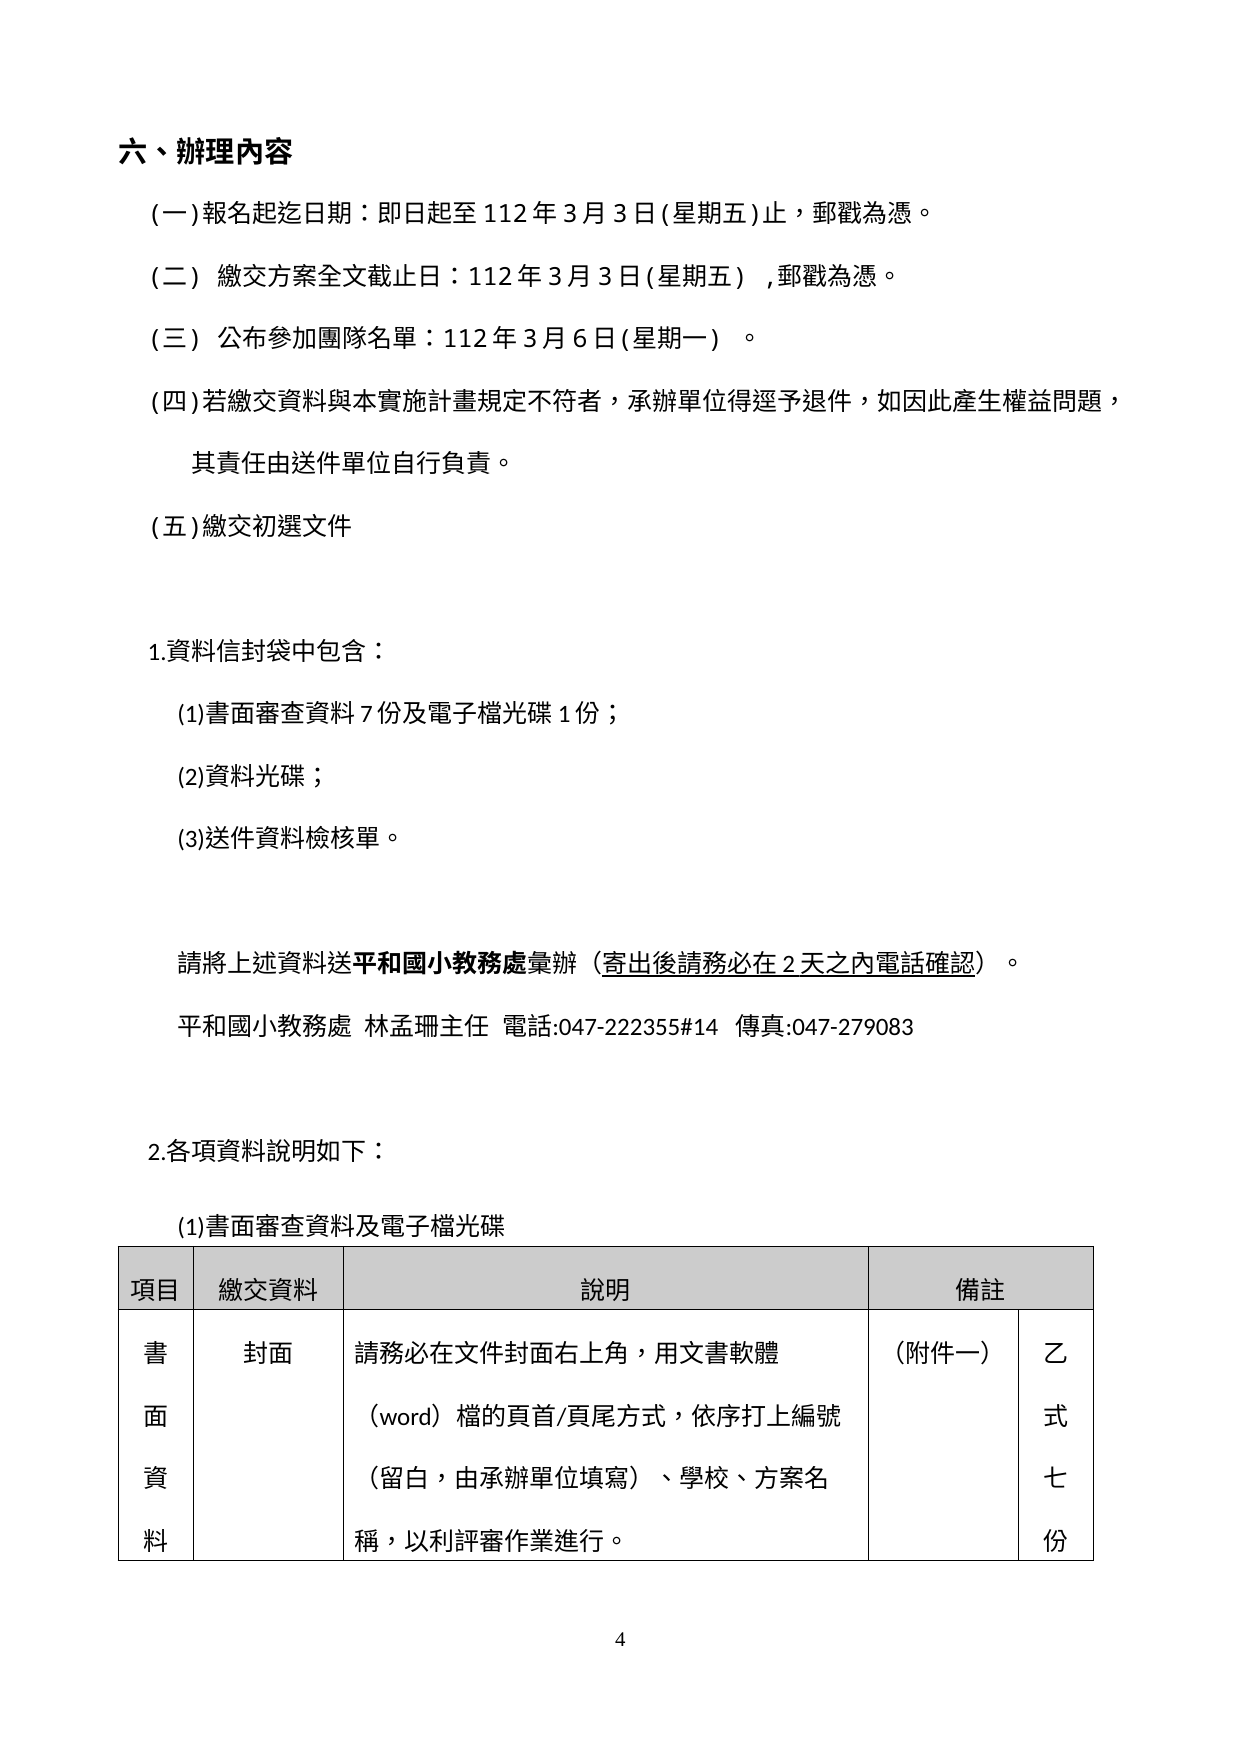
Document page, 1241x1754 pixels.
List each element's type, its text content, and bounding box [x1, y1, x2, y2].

text (三) 公布參加團隊名單：112年3月6日(星期一) 。 [147, 295, 1122, 358]
text 1.資料信封袋中包含： [147, 608, 1122, 670]
text 六、辦理內容 [118, 108, 1122, 170]
table_cell （附件一） [869, 1310, 1018, 1560]
text 平和國小教務處 林孟珊主任 電話:047-222355#14 傳真:047-279083 [177, 983, 1122, 1045]
text (四)若繳交資料與本實施計畫規定不符者，承辦單位得逕予退件，如因此產生權益問題，其責任由送件單位自行負責。 [147, 358, 1122, 483]
table_cell 書面資料 [119, 1310, 193, 1560]
list 書面審查資料及電子檔光碟 [177, 1183, 1122, 1246]
table_cell 封面 [194, 1310, 343, 1560]
text (一)報名起迄日期：即日起至112年3月3日(星期五)止，郵戳為憑。 [147, 170, 1122, 233]
table_header 繳交資料 [194, 1247, 343, 1309]
text (二) 繳交方案全文截止日：112年3月3日(星期五) ,郵戳為憑。 [147, 233, 1122, 295]
table_header 項目 [119, 1247, 193, 1309]
table_cell 請務必在文件封面右上角，用文書軟體（word）檔的頁首/頁尾方式，依序打上編號（留白，由承辦單位填寫）、學校、方案名稱，以利評審作業進行。 [344, 1310, 868, 1560]
table_header 說明 [344, 1247, 868, 1309]
text (五)繳交初選文件 [147, 483, 1122, 545]
text 2.各項資料說明如下： [147, 1108, 1122, 1170]
text 請將上述資料送平和國小教務處彙辦（寄出後請務必在2天之內電話確認）。 [177, 920, 1122, 983]
text (2)資料光碟； [177, 733, 1122, 795]
text (3)送件資料檢核單。 [177, 795, 1122, 858]
table_header 備註 [869, 1247, 1093, 1309]
text (1)書面審查資料7份及電子檔光碟1份； [177, 670, 1122, 733]
table_cell 乙式七份 [1019, 1310, 1093, 1560]
